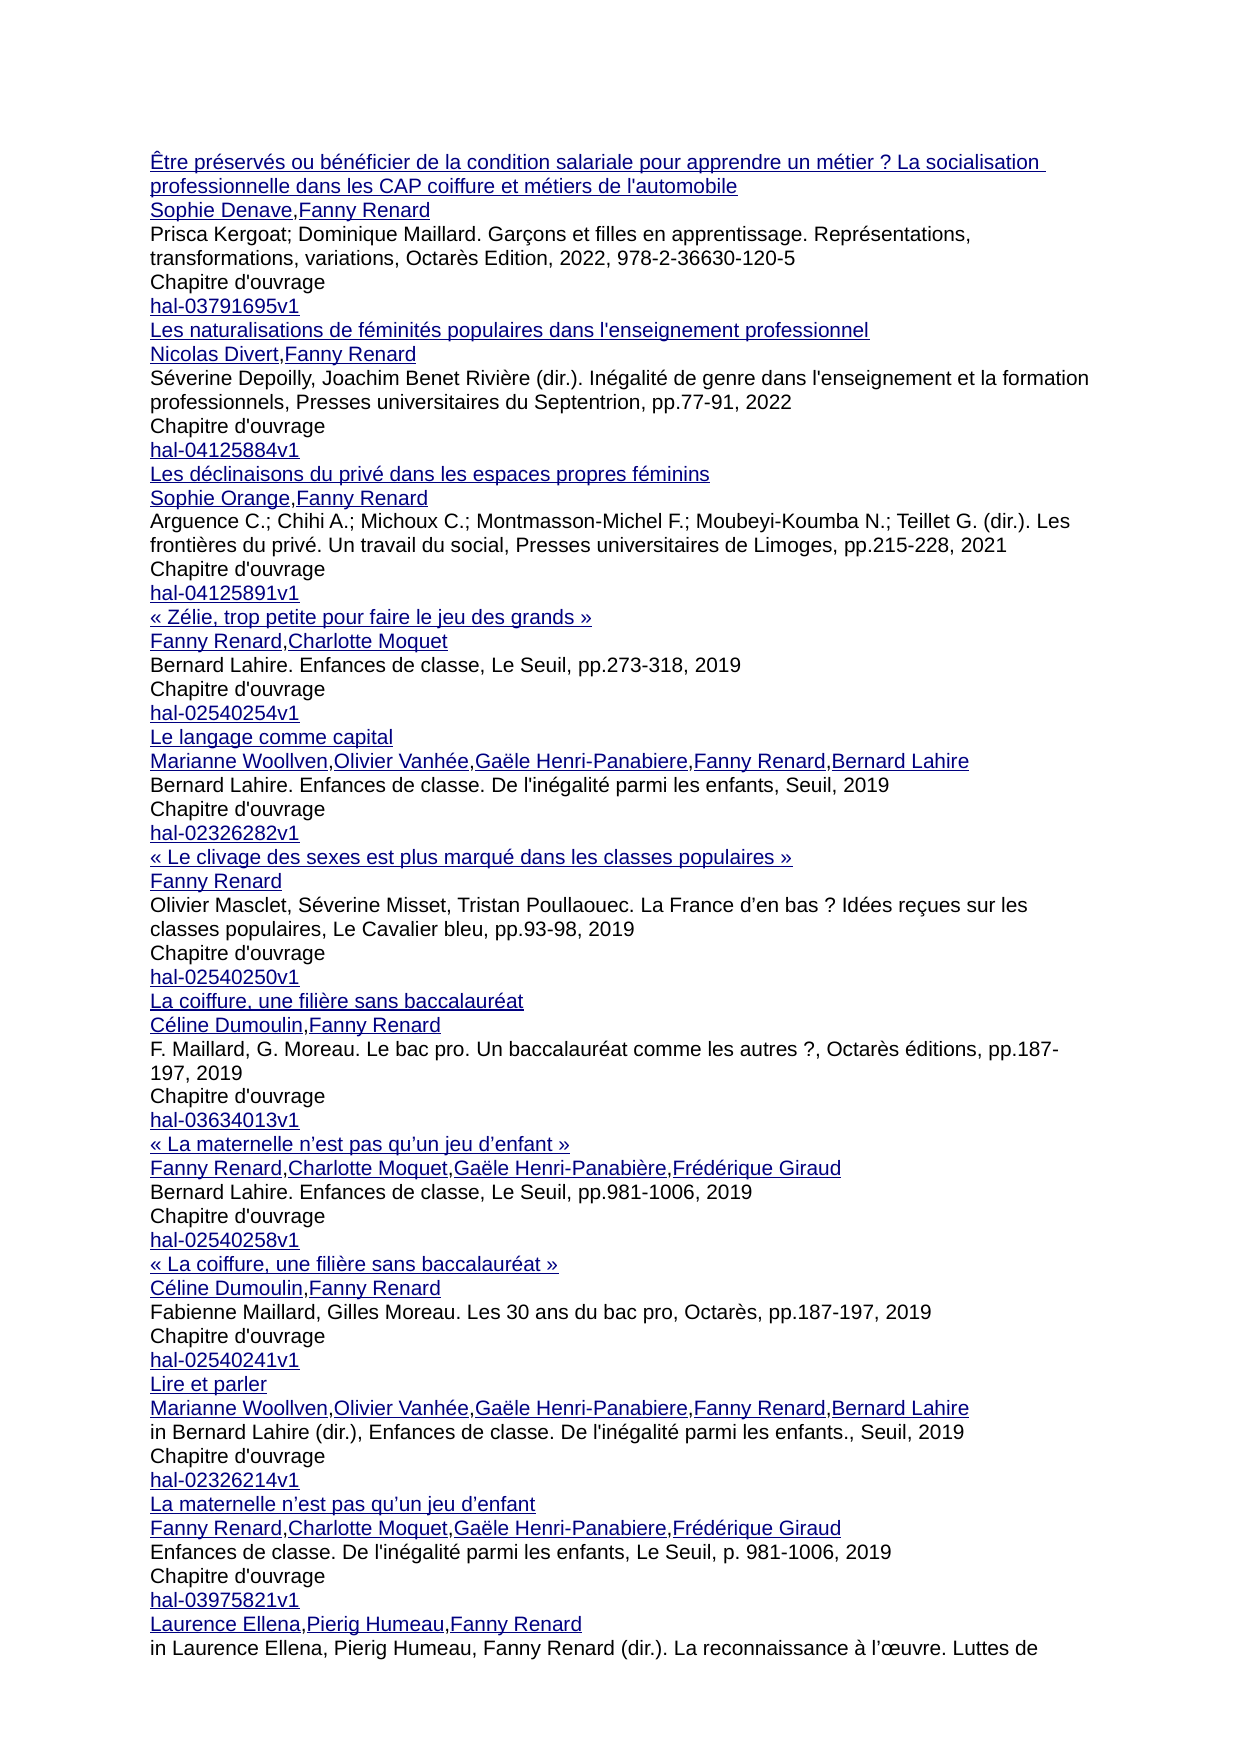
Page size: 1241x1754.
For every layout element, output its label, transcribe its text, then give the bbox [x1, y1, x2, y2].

table_cell « La maternelle n’est pas qu’un jeu d’enfant » Fanny Renard,Charlotte Moquet,Gaële Henri-Panabière,Frédérique Giraud Bernard Lahire. Enfances de classe, Le Seuil, pp.981-1006, 2019 Chapitre d'ouvrage hal-02540258v1 [150, 1132, 1090, 1252]
table_cell Être préservés ou bénéficier de la condition salariale pour apprendre un métier ? La socialisation professionnelle dans les CAP coiffure et métiers de l'automobile Sophie Denave,Fanny Renard Prisca Kergoat; Dominique Maillard. Garçons et filles en apprentissage. Représentations, transformations, variations, Octarès Edition, 2022, 978-2-36630-120-5 Chapitre d'ouvrage hal-03791695v1 [150, 150, 1090, 318]
table_cell Les déclinaisons du privé dans les espaces propres féminins Sophie Orange,Fanny Renard Arguence C.; Chihi A.; Michoux C.; Montmasson-Michel F.; Moubeyi-Koumba N.; Teillet G. (dir.). Les frontières du privé. Un travail du social, Presses universitaires de Limoges, pp.215-228, 2021 Chapitre d'ouvrage hal-04125891v1 [150, 461, 1090, 605]
table_cell « Le clivage des sexes est plus marqué dans les classes populaires » Fanny Renard Olivier Masclet, Séverine Misset, Tristan Poullaouec. La France d’en bas ? Idées reçues sur les classes populaires, Le Cavalier bleu, pp.93-98, 2019 Chapitre d'ouvrage hal-02540250v1 [150, 845, 1090, 988]
table_cell « Zélie, trop petite pour faire le jeu des grands » Fanny Renard,Charlotte Moquet Bernard Lahire. Enfances de classe, Le Seuil, pp.273-318, 2019 Chapitre d'ouvrage hal-02540254v1 [150, 605, 1090, 725]
table_cell Lire et parler Marianne Woollven,Olivier Vanhée,Gaële Henri-Panabiere,Fanny Renard,Bernard Lahire in Bernard Lahire (dir.), Enfances de classe. De l'inégalité parmi les enfants., Seuil, 2019 Chapitre d'ouvrage hal-02326214v1 [150, 1372, 1090, 1492]
table_cell La maternelle n’est pas qu’un jeu d’enfant Fanny Renard,Charlotte Moquet,Gaële Henri-Panabiere,Frédérique Giraud Enfances de classe. De l'inégalité parmi les enfants, Le Seuil, p. 981-1006, 2019 Chapitre d'ouvrage hal-03975821v1 [150, 1492, 1090, 1611]
table_cell La coiffure, une filière sans baccalauréat Céline Dumoulin,Fanny Renard F. Maillard, G. Moreau. Le bac pro. Un baccalauréat comme les autres ?, Octarès éditions, pp.187-197, 2019 Chapitre d'ouvrage hal-03634013v1 [150, 989, 1090, 1132]
table_cell « Introduction. Processus de reconnaissance : études de genres artistiques dominés » Laurence Ellena,Pierig Humeau,Fanny Renard in Laurence Ellena, Pierig Humeau, Fanny Renard (dir.). La reconnaissance à l’œuvre. Luttes de classement artistique, processus, ambivalence, PULim, pp.9-21, 2017 Chapitre d'ouvrage hal-02540264v1 [150, 1611, 1090, 1659]
table_cell « La coiffure, une filière sans baccalauréat » Céline Dumoulin,Fanny Renard Fabienne Maillard, Gilles Moreau. Les 30 ans du bac pro, Octarès, pp.187-197, 2019 Chapitre d'ouvrage hal-02540241v1 [150, 1252, 1090, 1372]
table_cell Le langage comme capital Marianne Woollven,Olivier Vanhée,Gaële Henri-Panabiere,Fanny Renard,Bernard Lahire Bernard Lahire. Enfances de classe. De l'inégalité parmi les enfants, Seuil, 2019 Chapitre d'ouvrage hal-02326282v1 [150, 725, 1090, 845]
table_cell Les naturalisations de féminités populaires dans l'enseignement professionnel Nicolas Divert,Fanny Renard Séverine Depoilly, Joachim Benet Rivière (dir.). Inégalité de genre dans l'enseignement et la formation professionnels, Presses universitaires du Septentrion, pp.77-91, 2022 Chapitre d'ouvrage hal-04125884v1 [150, 318, 1090, 461]
